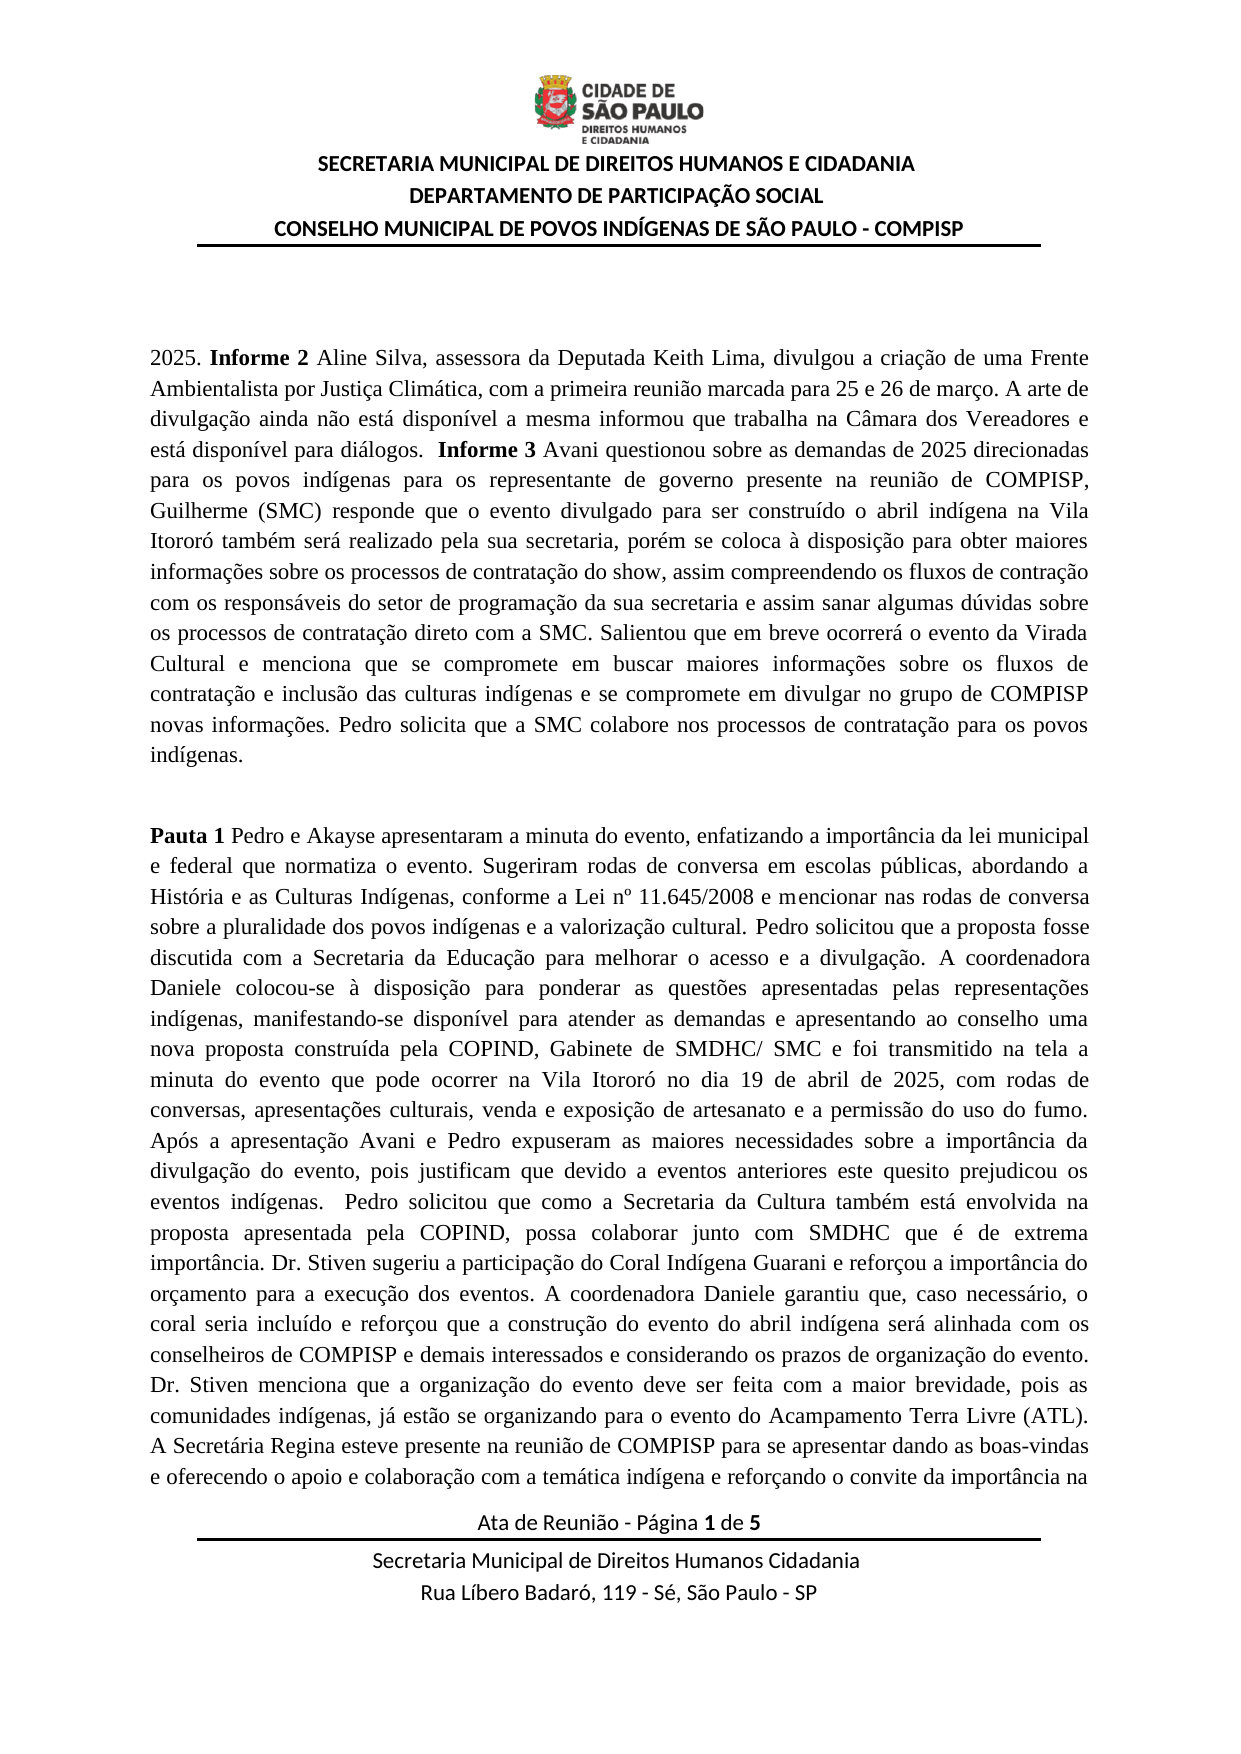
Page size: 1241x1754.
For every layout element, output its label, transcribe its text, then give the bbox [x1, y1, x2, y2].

text 2025. Informe 2 Aline Silva, assessora da Deputada Keith Lima, divulgou a criação de uma Frente Ambientalista por Justiça Climática, com a primeira reunião marcada para 25 e 26 de março. A arte de divulgação ainda não está disponível a mesma informou que trabalha na Câmara dos Vereadores e está disponível para diálogos. Informe 3 Avani questionou sobre as demandas de 2025 direcionadas para os povos indígenas para os representante de governo presente na reunião de COMPISP, Guilherme (SMC) responde que o evento divulgado para ser construído o abril indígena na Vila Itororó também será realizado pela sua secretaria, porém se coloca à disposição para obter maiores informações sobre os processos de contratação do show, assim compreendendo os fluxos de contração com os responsáveis do setor de programação da sua secretaria e assim sanar algumas dúvidas sobre os processos de contratação direto com a SMC. Salientou que em breve ocorrerá o evento da Virada Cultural e menciona que se compromete em buscar maiores informações sobre os fluxos de contratação e inclusão das culturas indígenas e se compromete em divulgar no grupo de COMPISP novas informações. Pedro solicita que a SMC colabore nos processos de contratação para os povos indígenas. [150, 344, 1090, 768]
text Pauta 1 Pedro e Akayse apresentaram a minuta do evento, enfatizando a importância da lei municipal e federal que normatiza o evento. Sugeriram rodas de conversa em escolas públicas, abordando a História e as Culturas Indígenas, conforme a Lei nº 11.645/2008 e mencionar nas rodas de conversa sobre a pluralidade dos povos indígenas e a valorização cultural. Pedro solicitou que a proposta fosse discutida com a Secretaria da Educação para melhorar o acesso e a divulgação. A coordenadora Daniele colocou-se à disposição para ponderar as questões apresentadas pelas representações indígenas, manifestando-se disponível para atender as demandas e apresentando ao conselho uma nova proposta construída pela COPIND, Gabinete de SMDHC/ SMC e foi transmitido na tela a minuta do evento que pode ocorrer na Vila Itororó no dia 19 de abril de 2025, com rodas de conversas, apresentações culturais, venda e exposição de artesanato e a permissão do uso do fumo. Após a apresentação Avani e Pedro expuseram as maiores necessidades sobre a importância da divulgação do evento, pois justificam que devido a eventos anteriores este quesito prejudicou os eventos indígenas. Pedro solicitou que como a Secretaria da Cultura também está envolvida na proposta apresentada pela COPIND, possa colaborar junto com SMDHC que é de extrema importância. Dr. Stiven sugeriu a participação do Coral Indígena Guarani e reforçou a importância do orçamento para a execução dos eventos. A coordenadora Daniele garantiu que, caso necessário, o coral seria incluído e reforçou que a construção do evento do abril indígena será alinhada com os conselheiros de COMPISP e demais interessados e considerando os prazos de organização do evento. Dr. Stiven menciona que a organização do evento deve ser feita com a maior brevidade, pois as comunidades indígenas, já estão se organizando para o evento do Acampamento Terra Livre (ATL). A Secretária Regina esteve presente na reunião de COMPISP para se apresentar dando as boas-vindas e oferecendo o apoio e colaboração com a temática indígena e reforçando o convite da importância na [150, 822, 1090, 1489]
